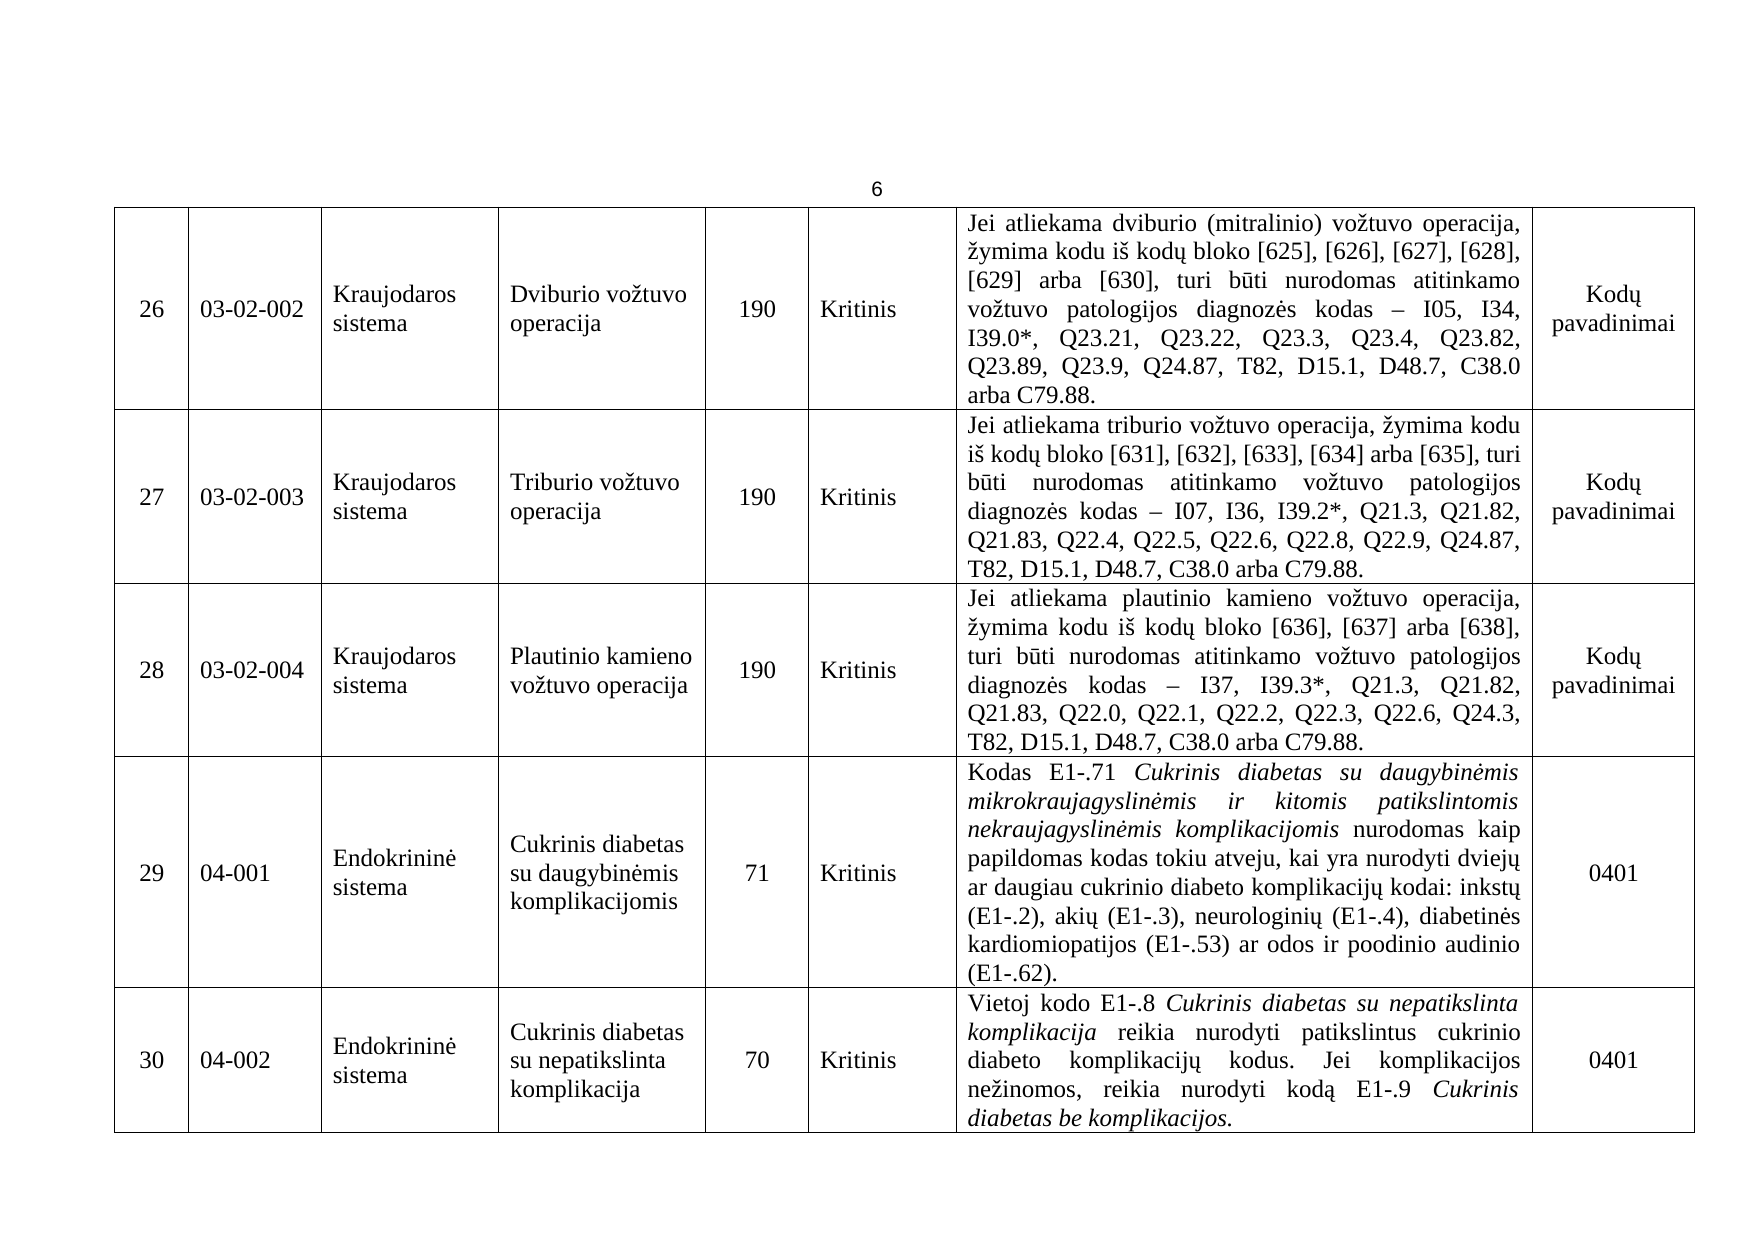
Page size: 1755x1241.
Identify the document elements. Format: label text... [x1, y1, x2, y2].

table_cell 190 [706, 584, 808, 756]
table_cell Triburio vožtuvo operacija [499, 410, 705, 582]
table_cell Kodų pavadinimai [1533, 410, 1694, 582]
table_cell Jei atliekama dviburio (mitralinio) vožtuvo operacija, žymima kodu iš kodų bloko [625], [626], [627], [628], [629] arba [630], turi būti nurodomas atitinkamo vožtuvo patologijos diagnozės kodas – I05, I34, I39.0*, Q23.21, Q23.22, Q23.3, Q23.4, Q23.82, Q23.89, Q23.9, Q24.87, T82, D15.1, D48.7, C38.0 arba C79.88. [957, 208, 1532, 409]
table_cell 70 [706, 988, 808, 1132]
table_cell Plautinio kamieno vožtuvo operacija [499, 584, 705, 756]
table_cell 71 [706, 757, 808, 987]
table_cell 27 [115, 410, 188, 582]
table_cell 0401 [1533, 988, 1694, 1132]
table_cell 29 [115, 757, 188, 987]
table_cell Kodų pavadinimai [1533, 584, 1694, 756]
table_cell Kritinis [809, 988, 956, 1132]
table_cell Cukrinis diabetas su nepatikslinta komplikacija [499, 988, 705, 1132]
table_cell 03-02-004 [189, 584, 321, 756]
table_cell 190 [706, 208, 808, 409]
table_cell Kraujodaros sistema [322, 410, 498, 582]
table_cell Cukrinis diabetas su daugybinėmis komplikacijomis [499, 757, 705, 987]
table_cell 30 [115, 988, 188, 1132]
table_cell Kritinis [809, 757, 956, 987]
table_cell Dviburio vožtuvo operacija [499, 208, 705, 409]
table_cell Kodų pavadinimai [1533, 208, 1694, 409]
table_cell 26 [115, 208, 188, 409]
table_cell Kritinis [809, 410, 956, 582]
table_cell Vietoj kodo E1-.8 Cukrinis diabetas su nepatikslinta komplikacija reikia nurodyti patikslintus cukrinio diabeto komplikacijų kodus. Jei komplikacijos nežinomos, reikia nurodyti kodą E1-.9 Cukrinis diabetas be komplikacijos. [957, 988, 1532, 1132]
table_cell Endokrininė sistema [322, 988, 498, 1132]
table_cell 190 [706, 410, 808, 582]
table_cell Jei atliekama plautinio kamieno vožtuvo operacija, žymima kodu iš kodų bloko [636], [637] arba [638], turi būti nurodomas atitinkamo vožtuvo patologijos diagnozės kodas – I37, I39.3*, Q21.3, Q21.82, Q21.83, Q22.0, Q22.1, Q22.2, Q22.3, Q22.6, Q24.3, T82, D15.1, D48.7, C38.0 arba C79.88. [957, 584, 1532, 756]
table_cell Kritinis [809, 208, 956, 409]
table_cell Kritinis [809, 584, 956, 756]
table_cell Endokrininė sistema [322, 757, 498, 987]
table_cell 0401 [1533, 757, 1694, 987]
table_cell Jei atliekama triburio vožtuvo operacija, žymima kodu iš kodų bloko [631], [632], [633], [634] arba [635], turi būti nurodomas atitinkamo vožtuvo patologijos diagnozės kodas – I07, I36, I39.2*, Q21.3, Q21.82, Q21.83, Q22.4, Q22.5, Q22.6, Q22.8, Q22.9, Q24.87, T82, D15.1, D48.7, C38.0 arba C79.88. [957, 410, 1532, 582]
table_cell 03-02-003 [189, 410, 321, 582]
table_cell 28 [115, 584, 188, 756]
table_cell Kraujodaros sistema [322, 584, 498, 756]
table_cell 04-002 [189, 988, 321, 1132]
table_cell 03-02-002 [189, 208, 321, 409]
table_cell Kodas E1-.71 Cukrinis diabetas su daugybinėmis mikrokraujagyslinėmis ir kitomis patikslintomis nekraujagyslinėmis komplikacijomis nurodomas kaip papildomas kodas tokiu atveju, kai yra nurodyti dviejų ar daugiau cukrinio diabeto komplikacijų kodai: inkstų (E1-.2), akių (E1-.3), neurologinių (E1-.4), diabetinės kardiomiopatijos (E1-.53) ar odos ir poodinio audinio (E1-.62). [957, 757, 1532, 987]
table_cell 04-001 [189, 757, 321, 987]
table_cell Kraujodaros sistema [322, 208, 498, 409]
